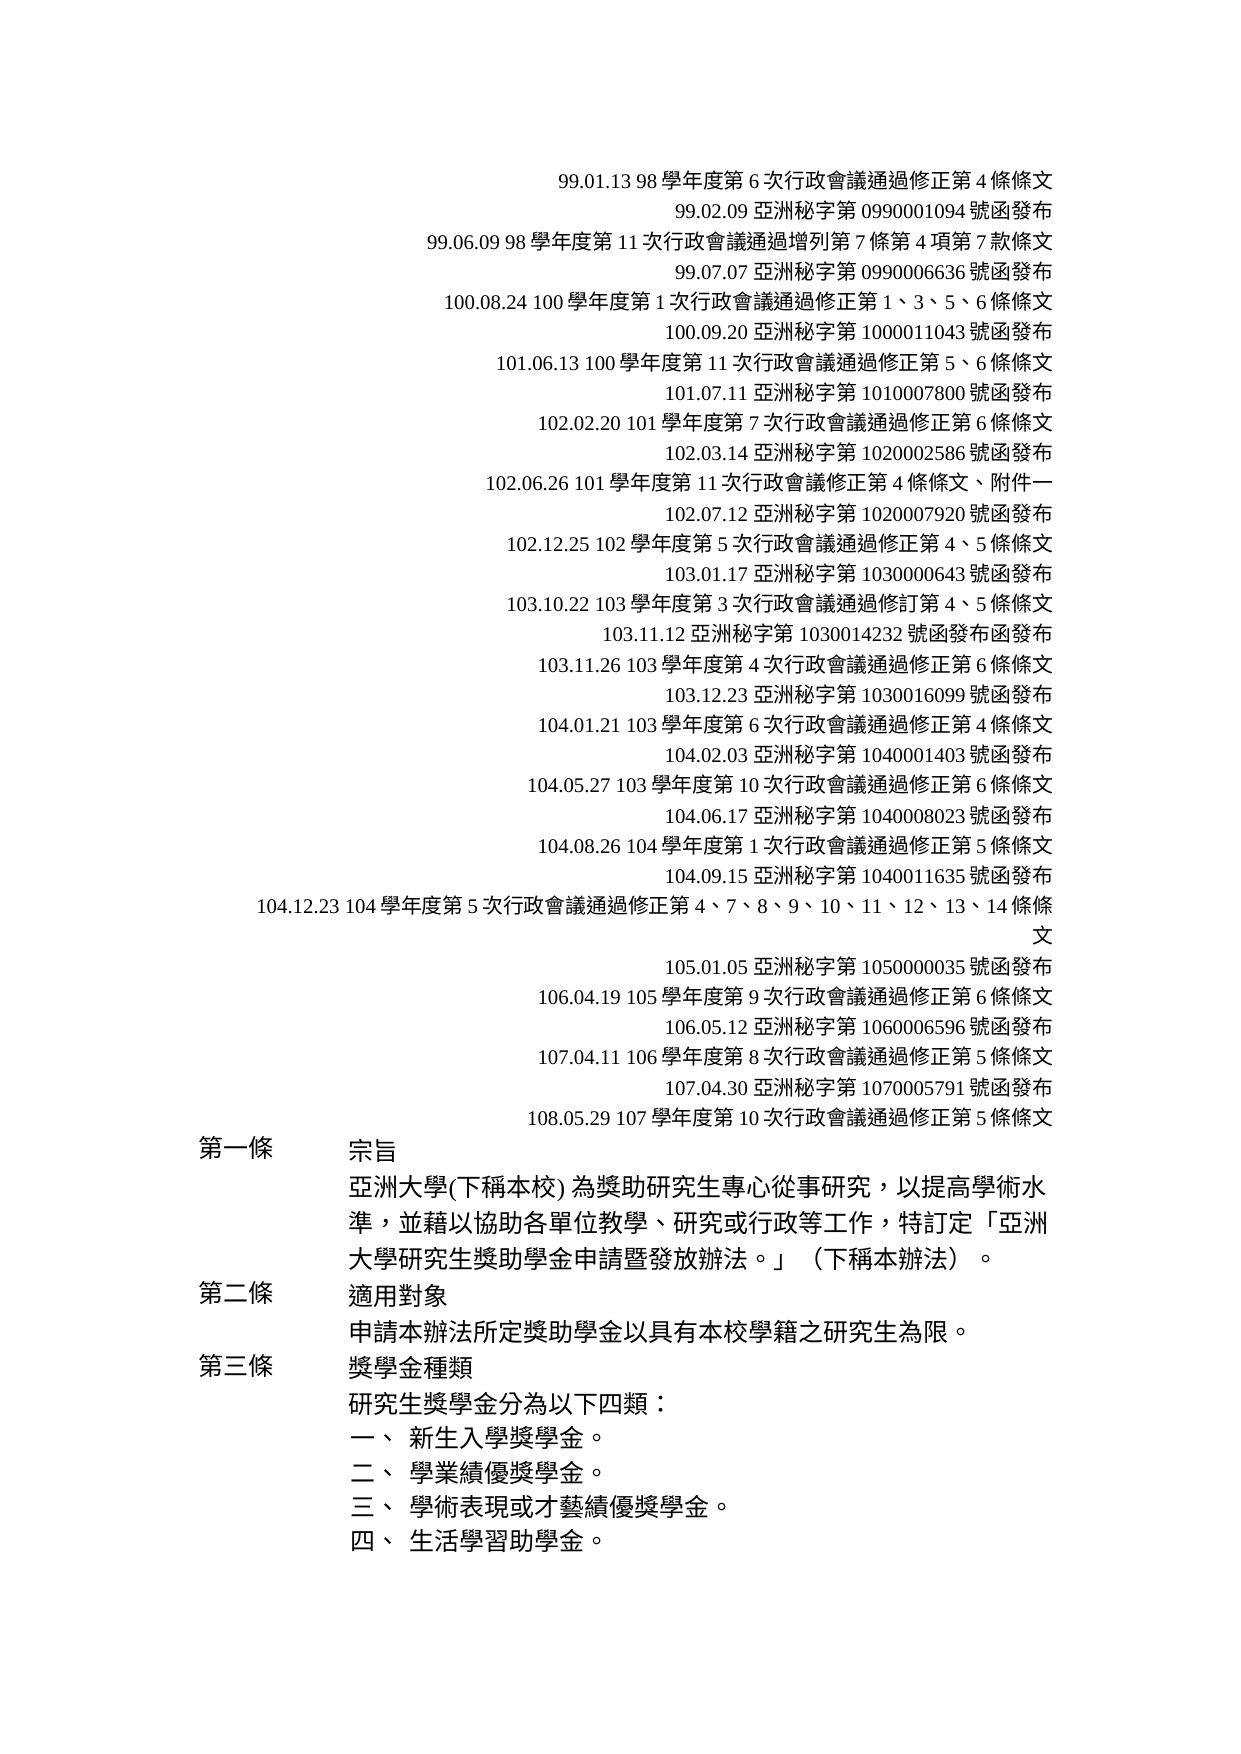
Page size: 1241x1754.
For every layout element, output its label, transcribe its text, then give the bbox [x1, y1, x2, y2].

text 103.12.23 亞洲秘字第1030016099號函發布 [246, 678, 1053, 708]
text 106.05.12 亞洲秘字第1060006596號函發布 [246, 1010, 1053, 1041]
table_cell [313, 1276, 337, 1349]
table_header [313, 1131, 337, 1276]
text 104.06.17 亞洲秘字第1040008023號函發布 [246, 799, 1053, 829]
text 104.08.26 104學年度第1次行政會議通過修正第5條條文 [246, 829, 1053, 859]
table_header 第一條 [188, 1131, 312, 1276]
text 104.12.23 104學年度第5次行政會議通過修正第4、7、8、9、10、11、12、13、14條條文 [246, 889, 1053, 950]
text 99.06.09 98學年度第11次行政會議通過增列第7條第4項第7款條文 [246, 225, 1053, 255]
text 108.05.29 107學年度第10次行政會議通過修正第5條條文 [246, 1101, 1053, 1131]
text 103.01.17 亞洲秘字第1030000643號函發布 [246, 557, 1053, 587]
text 100.08.24 100學年度第1次行政會議通過修正第1、3、5、6條條文 [246, 285, 1053, 316]
table_cell 獎學金種類 研究生獎學金分為以下四類： 新生入學獎學金。 學業績優獎學金。 學術表現或才藝績優獎學金。 生活學習助學金。 [337, 1349, 1053, 1557]
text 105.01.05 亞洲秘字第1050000035號函發布 [246, 950, 1053, 980]
text 104.09.15 亞洲秘字第1040011635號函發布 [246, 859, 1053, 889]
table_cell [313, 1349, 337, 1557]
text 101.06.13 100學年度第11次行政會議通過修正第5、6條條文 [246, 346, 1053, 376]
text 107.04.30 亞洲秘字第1070005791號函發布 [246, 1071, 1053, 1101]
text 101.07.11 亞洲秘字第1010007800號函發布 [246, 376, 1053, 406]
text 103.10.22 103學年度第3次行政會議通過修訂第4、5條條文 [246, 587, 1053, 618]
text 102.06.26 101學年度第11次行政會議修正第4條條文、附件一 [246, 467, 1053, 497]
text 104.05.27 103學年度第10次行政會議通過修正第6條條文 [246, 769, 1053, 799]
text 103.11.26 103學年度第4次行政會議通過修正第6條條文 [246, 648, 1053, 678]
text 104.01.21 103學年度第6次行政會議通過修正第4條條文 [246, 708, 1053, 738]
text 99.01.13 98學年度第6次行政會議通過修正第4條條文 [246, 164, 1053, 195]
table_cell 第三條 [188, 1349, 312, 1557]
text 104.02.03 亞洲秘字第1040001403號函發布 [246, 738, 1053, 769]
text 102.02.20 101學年度第7次行政會議通過修正第6條條文 [246, 406, 1053, 436]
table_cell 適用對象 申請本辦法所定獎助學金以具有本校學籍之研究生為限。 [337, 1276, 1053, 1349]
text 106.04.19 105學年度第9次行政會議通過修正第6條條文 [246, 980, 1053, 1010]
text 102.07.12 亞洲秘字第1020007920號函發布 [246, 497, 1053, 527]
table_header 宗旨 亞洲大學(下稱本校) 為獎助研究生專心從事研究，以提高學術水準，並藉以協助各單位教學、研究或行政等工作，特訂定「亞洲大學研究生獎助學金申請暨發放辦法。」（下稱本辦法）。 [337, 1131, 1053, 1276]
text 107.04.11 106學年度第8次行政會議通過修正第5條條文 [246, 1041, 1053, 1071]
text 99.02.09 亞洲秘字第0990001094號函發布 [246, 195, 1053, 225]
text 102.12.25 102學年度第5次行政會議通過修正第4、5條條文 [246, 527, 1053, 557]
text 100.09.20 亞洲秘字第1000011043號函發布 [246, 316, 1053, 346]
text 102.03.14 亞洲秘字第1020002586號函發布 [246, 436, 1053, 467]
text 103.11.12 亞洲秘字第1030014232號函發布函發布 [246, 618, 1053, 648]
table_cell 第二條 [188, 1276, 312, 1349]
text 99.07.07 亞洲秘字第0990006636號函發布 [246, 255, 1053, 285]
